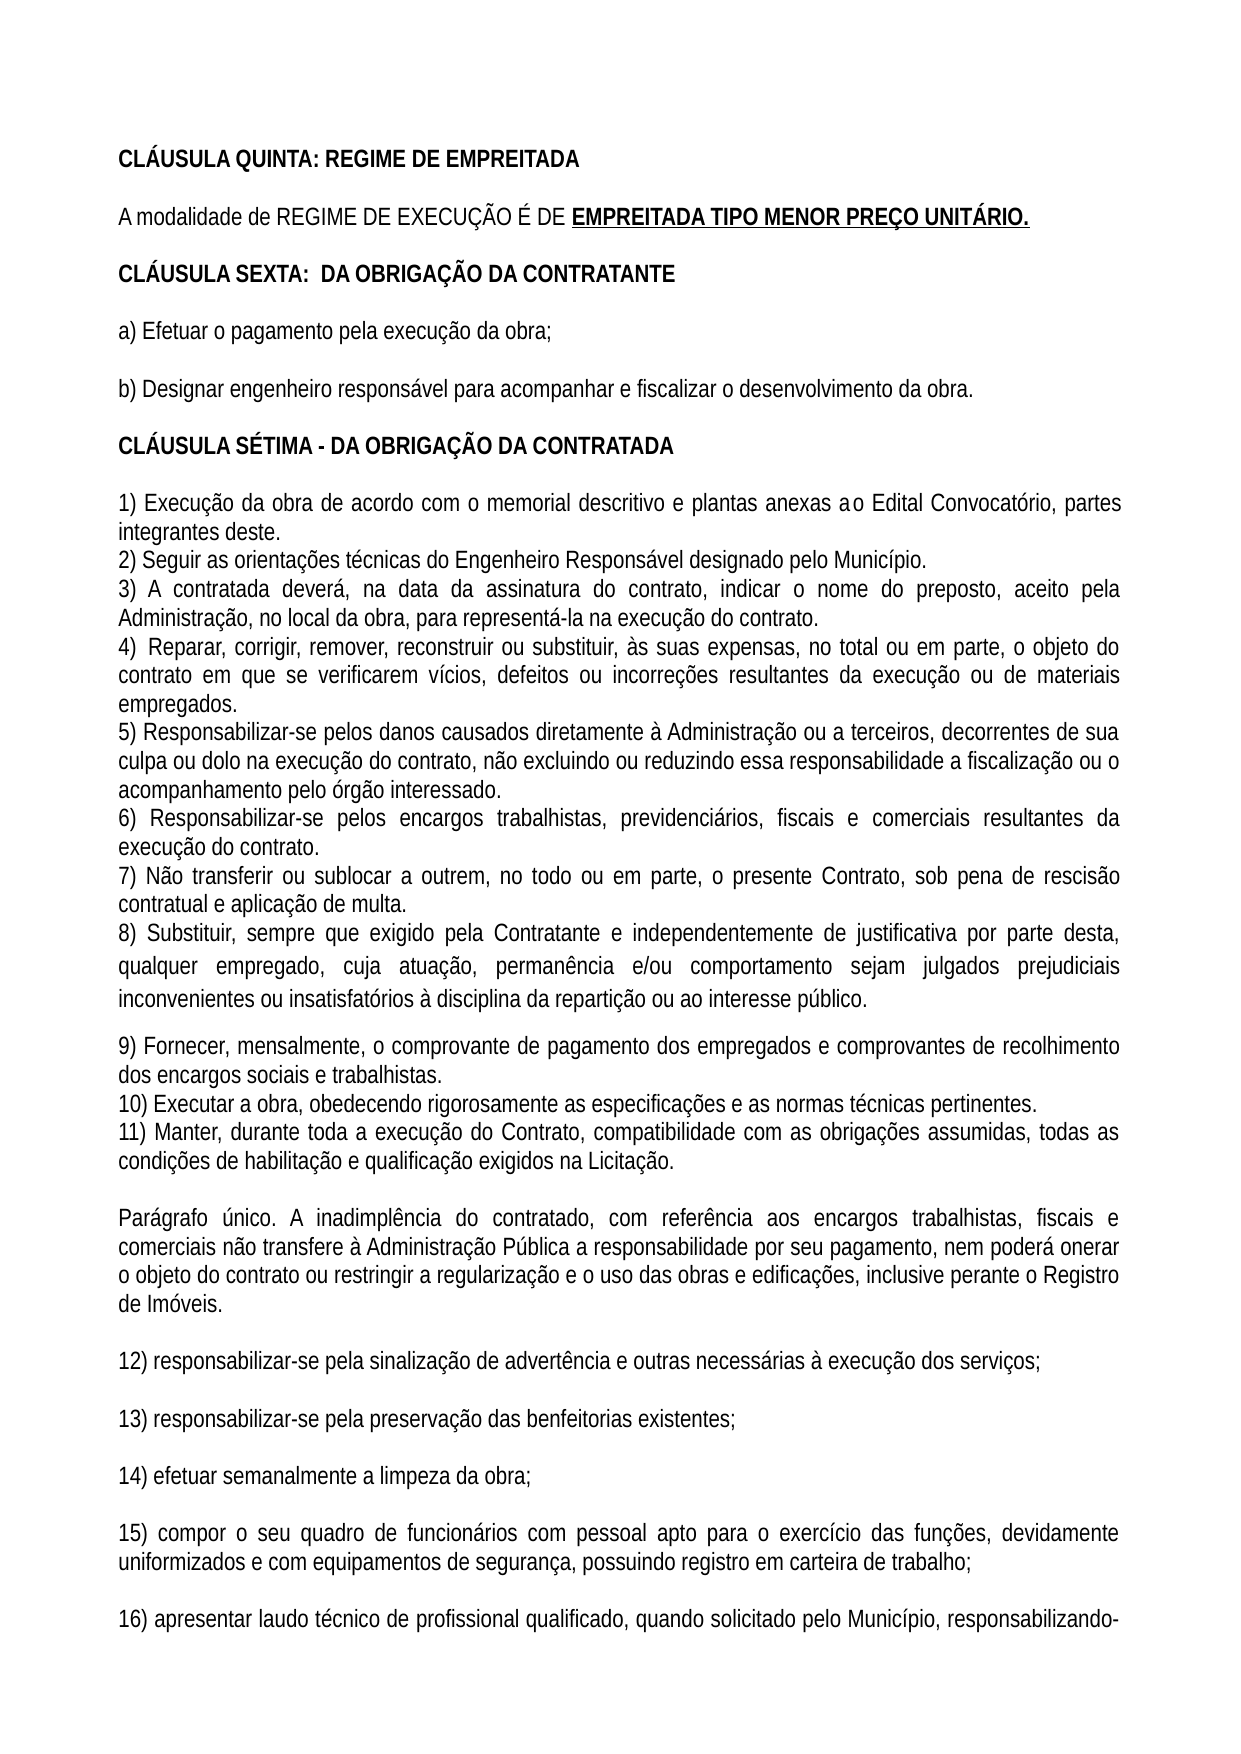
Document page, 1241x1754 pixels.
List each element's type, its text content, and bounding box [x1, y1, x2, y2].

text 11) Manter, durante toda a execução do Contrato, compatibilidade com as obrigações assumidas, todas as condições de habilitação e qualificação exigidos na Licitação. [118, 1117, 1122, 1174]
text 4) Reparar, corrigir, remover, reconstruir ou substituir, às suas expensas, no total ou em parte, o objeto do contrato em que se verificarem vícios, defeitos ou incorreções resultantes da execução ou de materiais empregados. [118, 631, 1122, 717]
text CLÁUSULA QUINTA: REGIME DE EMPREITADA [118, 144, 1122, 173]
text 12) responsabilizar-se pela sinalização de advertência e outras necessárias à execução dos serviços; [118, 1346, 1122, 1375]
text CLÁUSULA SÉTIMA - DA OBRIGAÇÃO DA CONTRATADA [118, 431, 1122, 459]
text 14) efetuar semanalmente a limpeza da obra; [118, 1461, 1122, 1489]
text 16) apresentar laudo técnico de profissional qualificado, quando solicitado pelo Município, responsabilizando- [118, 1604, 1122, 1633]
text 5) Responsabilizar-se pelos danos causados diretamente à Administração ou a terceiros, decorrentes de sua culpa ou dolo na execução do contrato, não excluindo ou reduzindo essa responsabilidade a fiscalização ou o acompanhamento pelo órgão interessado. [118, 717, 1122, 803]
text 6) Responsabilizar-se pelos encargos trabalhistas, previdenciários, fiscais e comerciais resultantes da execução do contrato. [118, 803, 1122, 861]
text 10) Executar a obra, obedecendo rigorosamente as especificações e as normas técnicas pertinentes. [118, 1088, 1122, 1117]
text 1) Execução da obra de acordo com o memorial descritivo e plantas anexas ao Edital Convocatório, partes integrantes deste. [118, 488, 1122, 546]
text Parágrafo único. A inadimplência do contratado, com referência aos encargos trabalhistas, fiscais e comerciais não transfere à Administração Pública a responsabilidade por seu pagamento, nem poderá onerar o objeto do contrato ou restringir a regularização e o uso das obras e edificações, inclusive perante o Registro de Imóveis. [118, 1203, 1122, 1318]
text A modalidade de REGIME DE EXECUÇÃO É DE EMPREITADA TIPO MENOR PREÇO UNITÁRIO. [118, 202, 1122, 230]
text a) Efetuar o pagamento pela execução da obra; [118, 316, 1122, 345]
text 9) Fornecer, mensalmente, o comprovante de pagamento dos empregados e comprovantes de recolhimento dos encargos sociais e trabalhistas. [118, 1031, 1122, 1088]
text 2) Seguir as orientações técnicas do Engenheiro Responsável designado pelo Município. [118, 546, 1122, 574]
text b) Designar engenheiro responsável para acompanhar e fiscalizar o desenvolvimento da obra. [118, 374, 1122, 402]
text 7) Não transferir ou sublocar a outrem, no todo ou em parte, o presente Contrato, sob pena de rescisão contratual e aplicação de multa. [118, 861, 1122, 918]
text 8) Substituir, sempre que exigido pela Contratante e independentemente de justificativa por parte desta, qualquer empregado, cuja atuação, permanência e/ou comportamento sejam julgados prejudiciais inconvenientes ou insatisfatórios à disciplina da repartição ou ao interesse público. [118, 918, 1122, 1012]
text 15) compor o seu quadro de funcionários com pessoal apto para o exercício das funções, devidamente uniformizados e com equipamentos de segurança, possuindo registro em carteira de trabalho; [118, 1518, 1122, 1576]
text 3) A contratada deverá, na data da assinatura do contrato, indicar o nome do preposto, aceito pela Administração, no local da obra, para representá-la na execução do contrato. [118, 574, 1122, 631]
text CLÁUSULA SEXTA: DA OBRIGAÇÃO DA CONTRATANTE [118, 259, 1122, 288]
text 13) responsabilizar-se pela preservação das benfeitorias existentes; [118, 1404, 1122, 1432]
